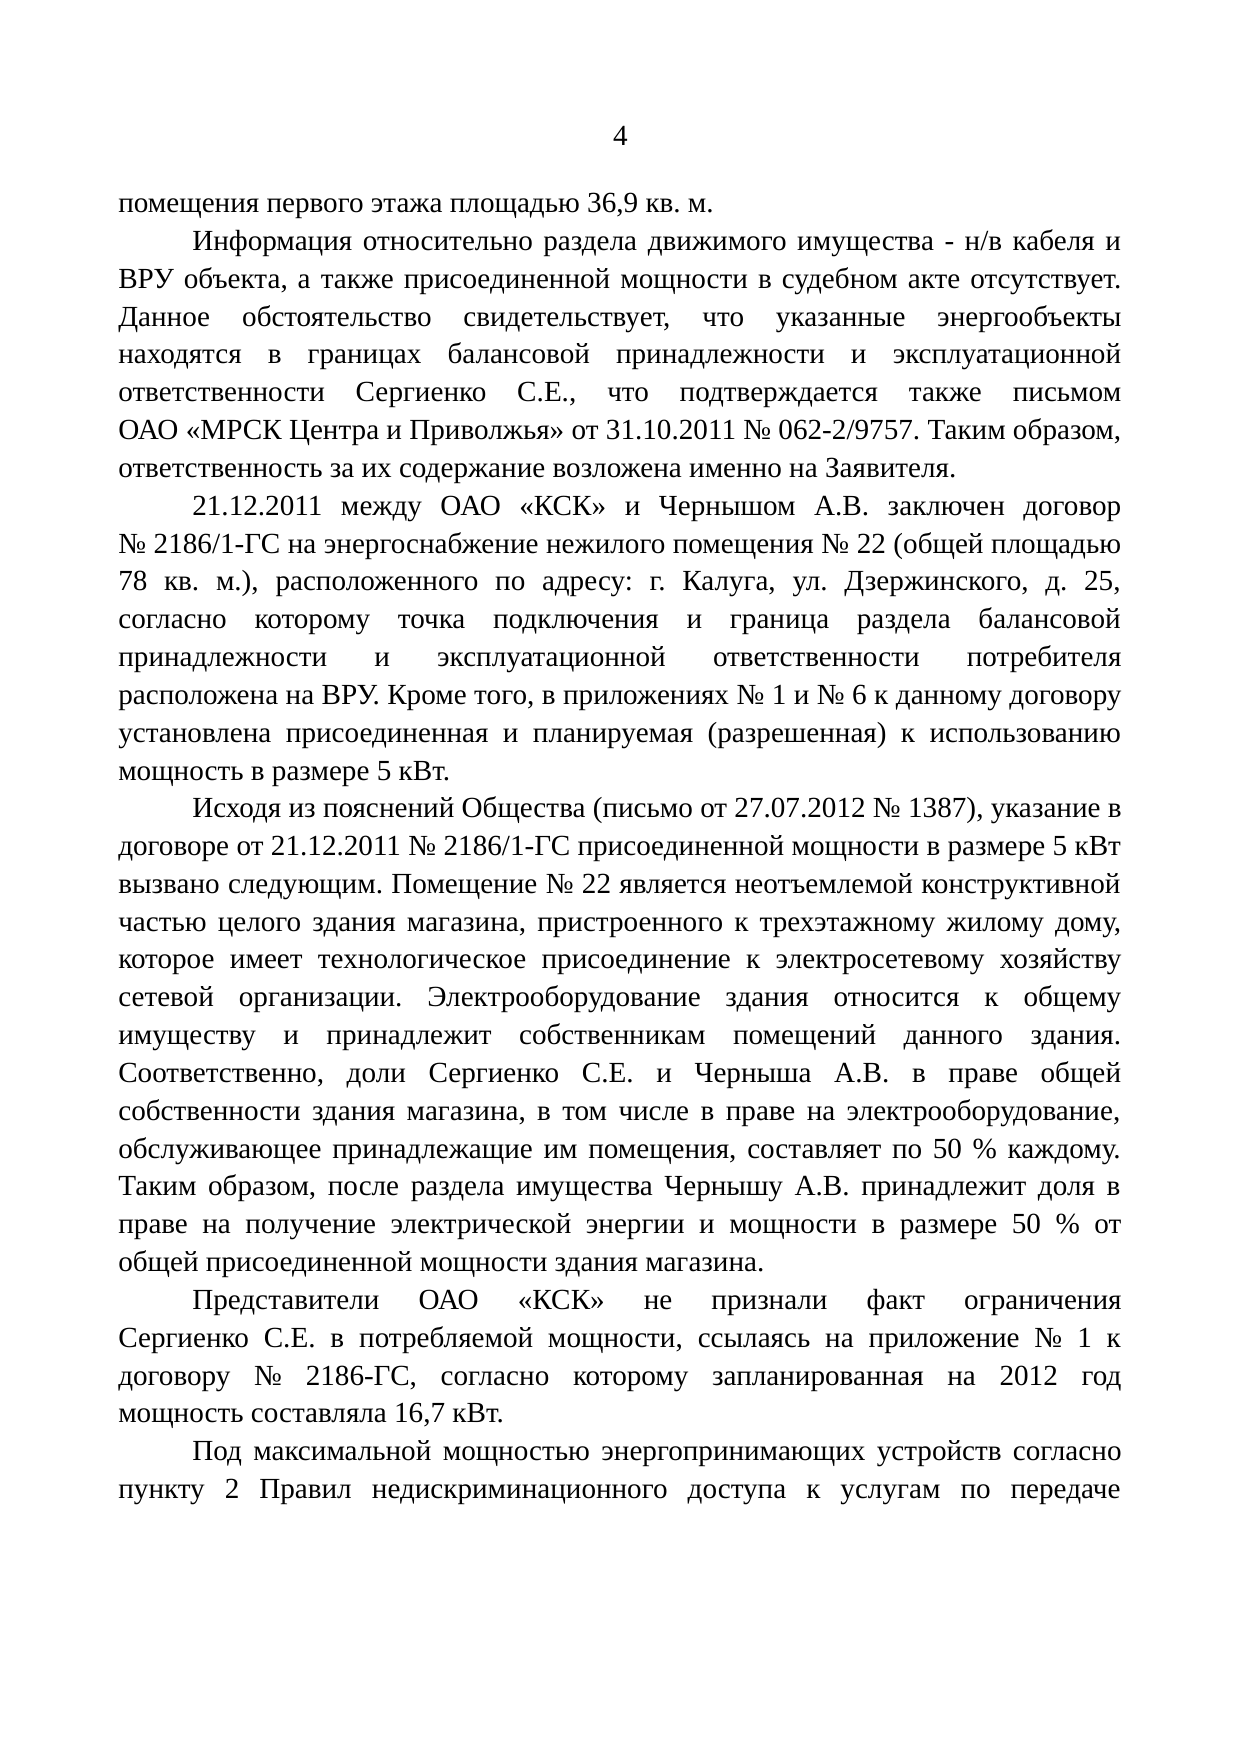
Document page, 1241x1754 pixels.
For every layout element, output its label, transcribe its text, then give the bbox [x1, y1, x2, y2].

text Информация относительно раздела движимого имущества - н/в кабеля и ВРУ объекта, а также присоединенной мощности в судебном акте отсутствует. Данное обстоятельство свидетельствует, что указанные энергообъекты находятся в границах балансовой принадлежности и эксплуатационной ответственности Сергиенко С.Е., что подтверждается также письмом ОАО «МРСК Центра и Приволжья» от 31.10.2011 № 062-2/9757. Таким образом, ответственность за их содержание возложена именно на Заявителя. [118, 219, 1122, 484]
text Исходя из пояснений Общества (письмо от 27.07.2012 № 1387), указание в договоре от 21.12.2011 № 2186/1-ГС присоединенной мощности в размере 5 кВт вызвано следующим. Помещение № 22 является неотъемлемой конструктивной частью целого здания магазина, пристроенного к трехэтажному жилому дому, которое имеет технологическое присоединение к электросетевому хозяйству сетевой организации. Электрооборудование здания относится к общему имуществу и принадлежит собственникам помещений данного здания. Соответственно, доли Сергиенко С.Е. и Черныша А.В. в праве общей собственности здания магазина, в том числе в праве на электрооборудование, обслуживающее принадлежащие им помещения, составляет по 50 % каждому. Таким образом, после раздела имущества Чернышу А.В. принадлежит доля в праве на получение электрической энергии и мощности в размере 50 % от общей присоединенной мощности здания магазина. [118, 786, 1122, 1278]
text помещения первого этажа площадью 36,9 кв. м. [118, 181, 1122, 219]
text Представители ОАО «КСК» не признали факт ограничения Сергиенко С.Е. в потребляемой мощности, ссылаясь на приложение № 1 к договору № 2186-ГС, согласно которому запланированная на 2012 год мощность составляла 16,7 кВт. [118, 1278, 1122, 1429]
text Под максимальной мощностью энергопринимающих устройств согласно пункту 2 Правил недискриминационного доступа к услугам по передаче [118, 1429, 1122, 1504]
text 21.12.2011 между ОАО «КСК» и Чернышом А.В. заключен договор № 2186/1-ГС на энергоснабжение нежилого помещения № 22 (общей площадью 78 кв. м.), расположенного по адресу: г. Калуга, ул. Дзержинского, д. 25, согласно которому точка подключения и граница раздела балансовой принадлежности и эксплуатационной ответственности потребителя расположена на ВРУ. Кроме того, в приложениях № 1 и № 6 к данному договору установлена присоединенная и планируемая (разрешенная) к использованию мощность в размере 5 кВт. [118, 484, 1122, 786]
